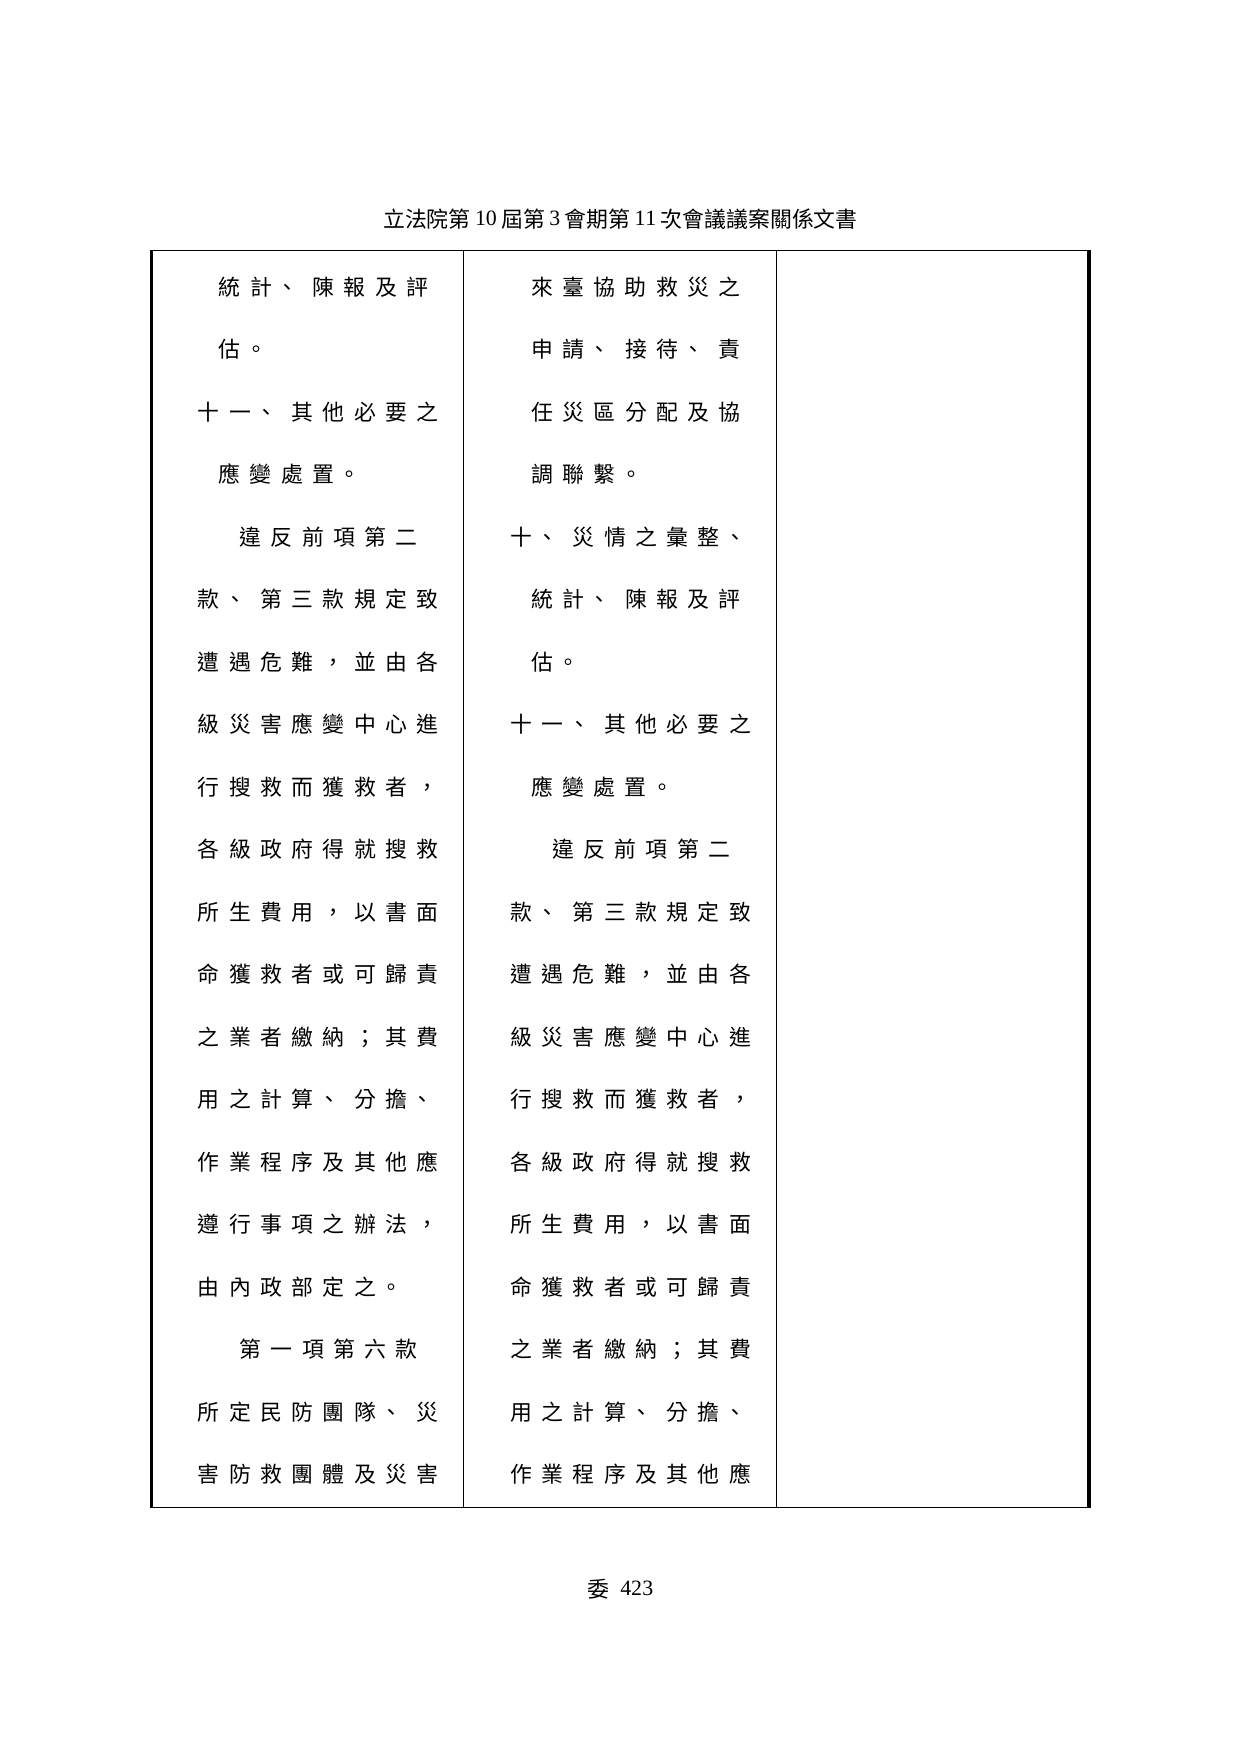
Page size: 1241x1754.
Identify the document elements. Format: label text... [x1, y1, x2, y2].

table_cell 來臺協助救災之申請、接待、責任災區分配及協調聯繫。 十、災情之彙整、統計、陳報及評估。 十一、其他必要之應變處置。 違反前項第二款、第三款規定致遭遇危難，並由各級災害應變中心進行搜救而獲救者，各級政府得就搜救所生費用，以書面命獲救者或可歸責之業者繳納；其費用之計算、分擔、作業程序及其他應 [464, 251, 776, 1507]
table_cell [777, 251, 1087, 1507]
table_cell 第三十一條 各級政府成立災害應變中心後，指揮官於災害應變範圍內，依其權責分別實施下列事項，並以各級政府名義為之： 一、緊急應變措施之宣示、發布及執行。 二、劃定警戒區域，製發臨時通行證，限制或禁止人民進入或命其離去。 三、指定道路區間、水域、空域高度，限制或禁止車輛、船舶或航空器之通行。 四、徵調相關專門職業、技術人員及所徵用物資之操作人員協助救災。 五、徵用、徵購民間搜救犬、救災機具、車輛、船舶或航空器等裝備、土地、水權、建築物、工作物。 六、指揮、督導、協調國軍、消防、警察、相關政府機關、公共事業、民防團隊、災害防救團體及災害防救志願組織、動物防救團體與志願組織執行救災工作。 七、危險建築物、工作物之拆除及災害現場障礙物之移除。 八、優先使用傳播媒體與通訊設備，蒐集及傳播災情與緊急應變相關資訊。 九、國外救災組織來臺協助救災之申請、接待、責任災區分配及協調聯繫。 十、災情之彙整、統計、陳報及評估。 十一、其他必要之應變處置。 違反前項第二款、第三款規定致遭遇危難，並由各級災害應變中心進行搜救而獲救者，各級政府得就搜救所生費用，以書面命獲救者或可歸責之業者繳納；其費用之計算、分擔、作業程序及其他應遵行事項之辦法，由內政部定之。 第一項第六款所定民防團隊、災害防救團體及災害防救志願組織之編組、訓練、協助救災及其他應遵行事項之辦法，由內政部定之。 第一項第六款所定動物防救團體與志願組織之編組、訓練、協助救災及其他應遵行事項之辦法，由農委會定之。 [153, 251, 463, 1507]
